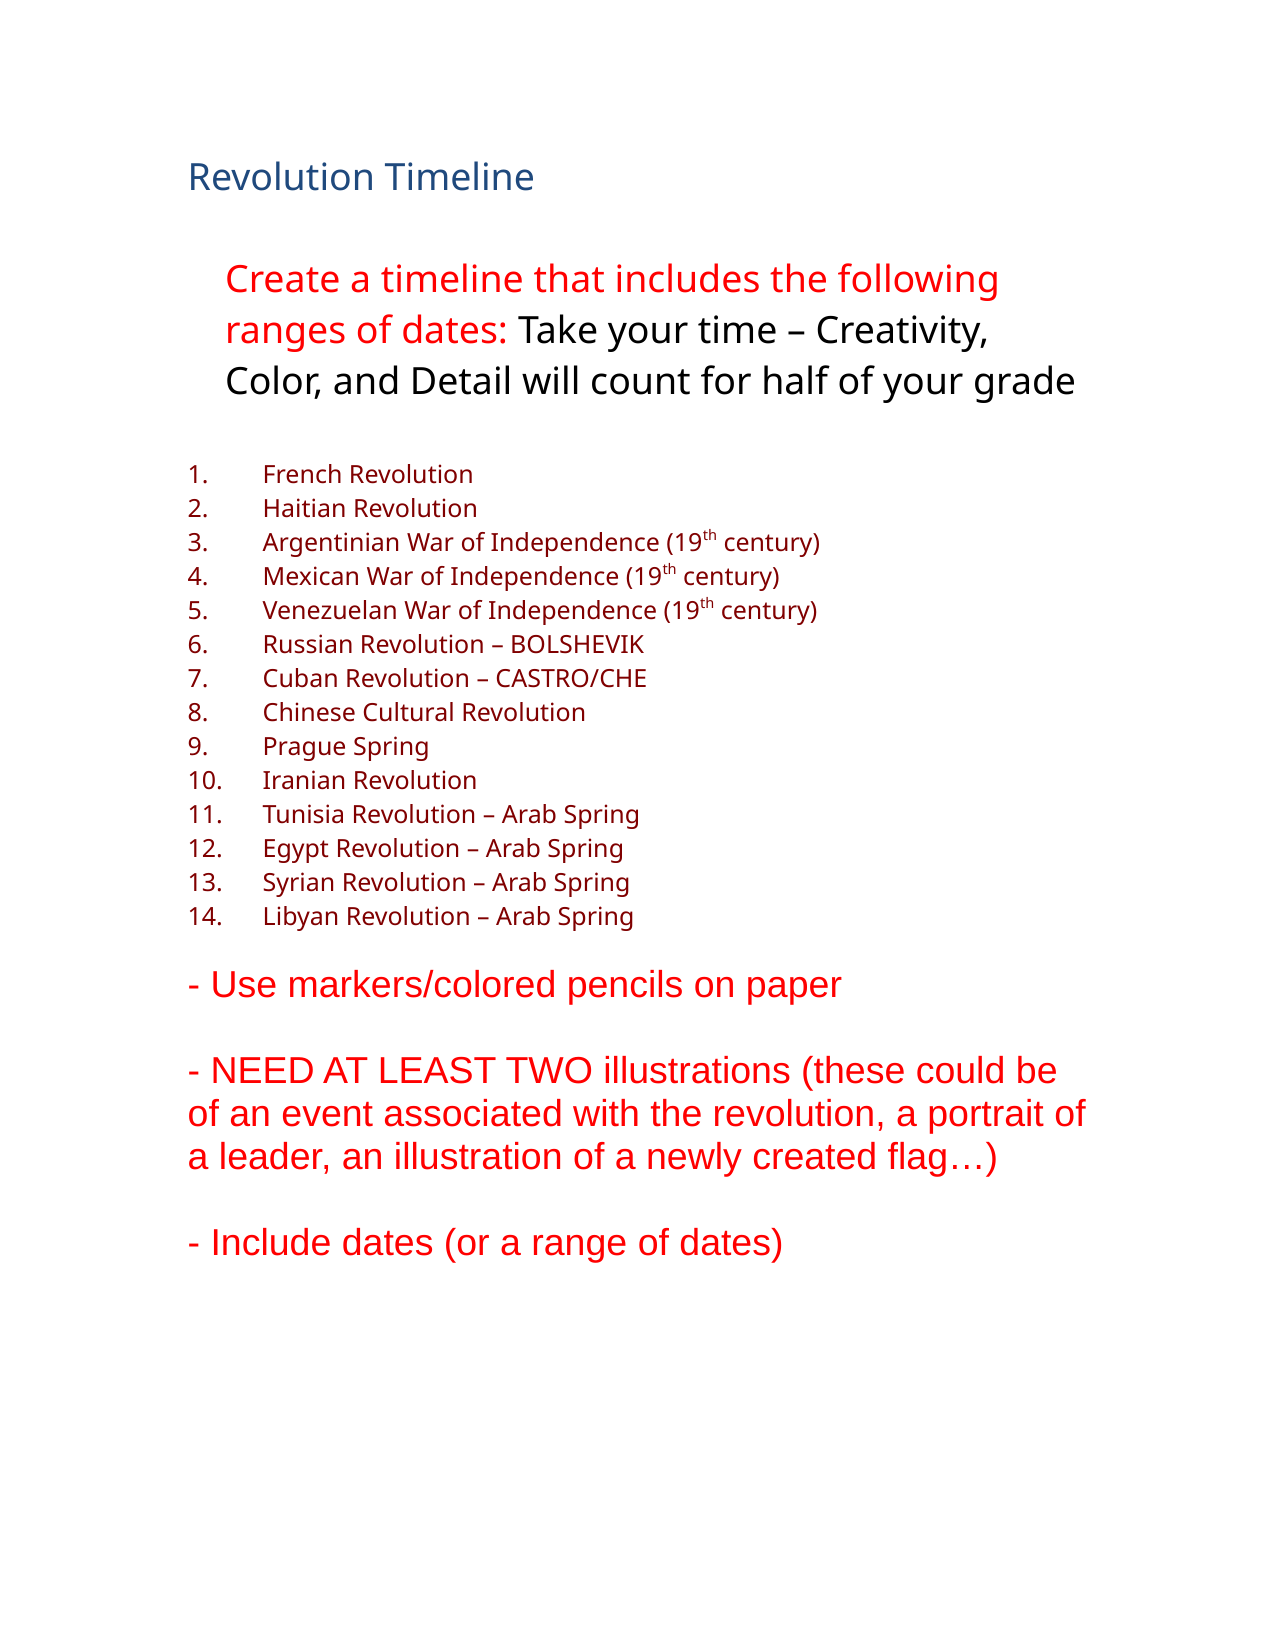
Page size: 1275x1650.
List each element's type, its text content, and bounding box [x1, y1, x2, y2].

list Tunisia Revolution – Arab Spring [187, 797, 1087, 831]
text - NEED AT LEAST TWO illustrations (these could be of an event associated with the revolution, a portrait of a leader, an illustration of a newly created flag…) [187, 1048, 1087, 1177]
list Chinese Cultural Revolution [187, 695, 1087, 729]
list Russian Revolution – BOLSHEVIK [187, 627, 1087, 661]
list Haitian Revolution [187, 490, 1087, 524]
list Mexican War of Independence (19th century) [187, 558, 1087, 592]
list Venezuelan War of Independence (19th century) [187, 592, 1087, 627]
list Iranian Revolution [187, 763, 1087, 797]
list French Revolution [187, 456, 1087, 490]
text Create a timeline that includes the following ranges of dates: Take your time – Creativity, Color, and Detail will count for half of your grade [225, 252, 1087, 405]
text - Use markers/colored pencils on paper [187, 962, 1087, 1005]
list Argentinian War of Independence (19th century) [187, 524, 1087, 558]
list Libyan Revolution – Arab Spring [187, 899, 1087, 933]
list Prague Spring [187, 729, 1087, 763]
list Cuban Revolution – CASTRO/CHE [187, 661, 1087, 695]
text - Include dates (or a range of dates) [187, 1221, 1087, 1264]
text Revolution Timeline [187, 150, 1087, 201]
list Egypt Revolution – Arab Spring [187, 831, 1087, 865]
list Syrian Revolution – Arab Spring [187, 865, 1087, 899]
